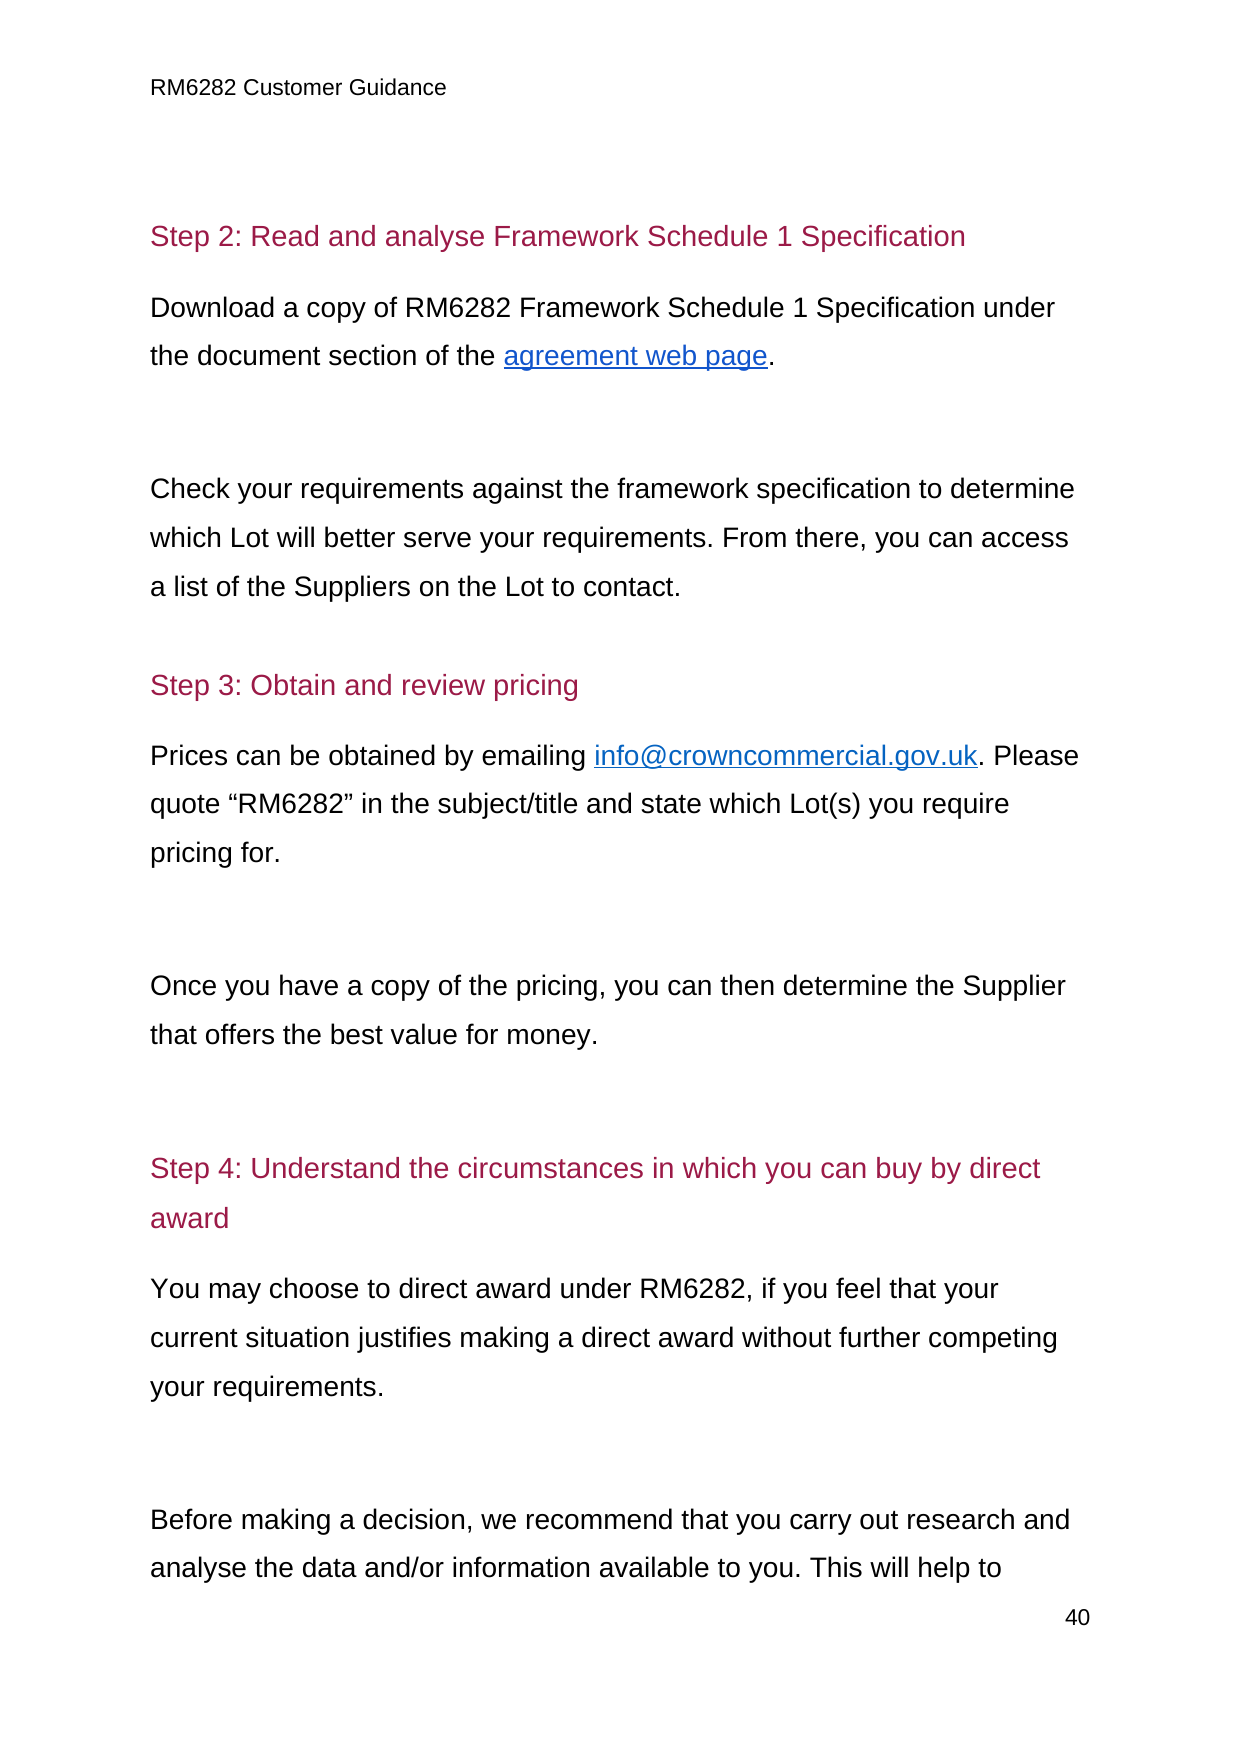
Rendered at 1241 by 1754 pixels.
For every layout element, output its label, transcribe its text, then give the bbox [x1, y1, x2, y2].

text You may choose to direct award under RM6282, if you feel that your current situation justifies making a direct award without further competing your requirements. [150, 1272, 1090, 1402]
subtitle Step 2: Read and analyse Framework Schedule 1 Specification [150, 219, 1090, 253]
text Download a copy of RM6282 Framework Schedule 1 Specification under the document section of the agreement web page. [150, 291, 1090, 371]
text Once you have a copy of the pricing, you can then determine the Supplier that offers the best value for money. [150, 969, 1090, 1050]
subtitle Step 4: Understand the circumstances in which you can buy by direct award [150, 1151, 1090, 1235]
text Before making a decision, we recommend that you carry out research and analyse the data and/or information available to you. This will help to [150, 1503, 1090, 1584]
text Check your requirements against the framework specification to determine which Lot will better serve your requirements. From there, you can access a list of the Suppliers on the Lot to contact. [150, 472, 1090, 602]
text Prices can be obtained by emailing info@crowncommercial.gov.uk. Please quote “RM6282” in the subject/title and state which Lot(s) you require pricing for. [150, 739, 1090, 868]
subtitle Step 3: Obtain and review pricing [150, 668, 1090, 701]
